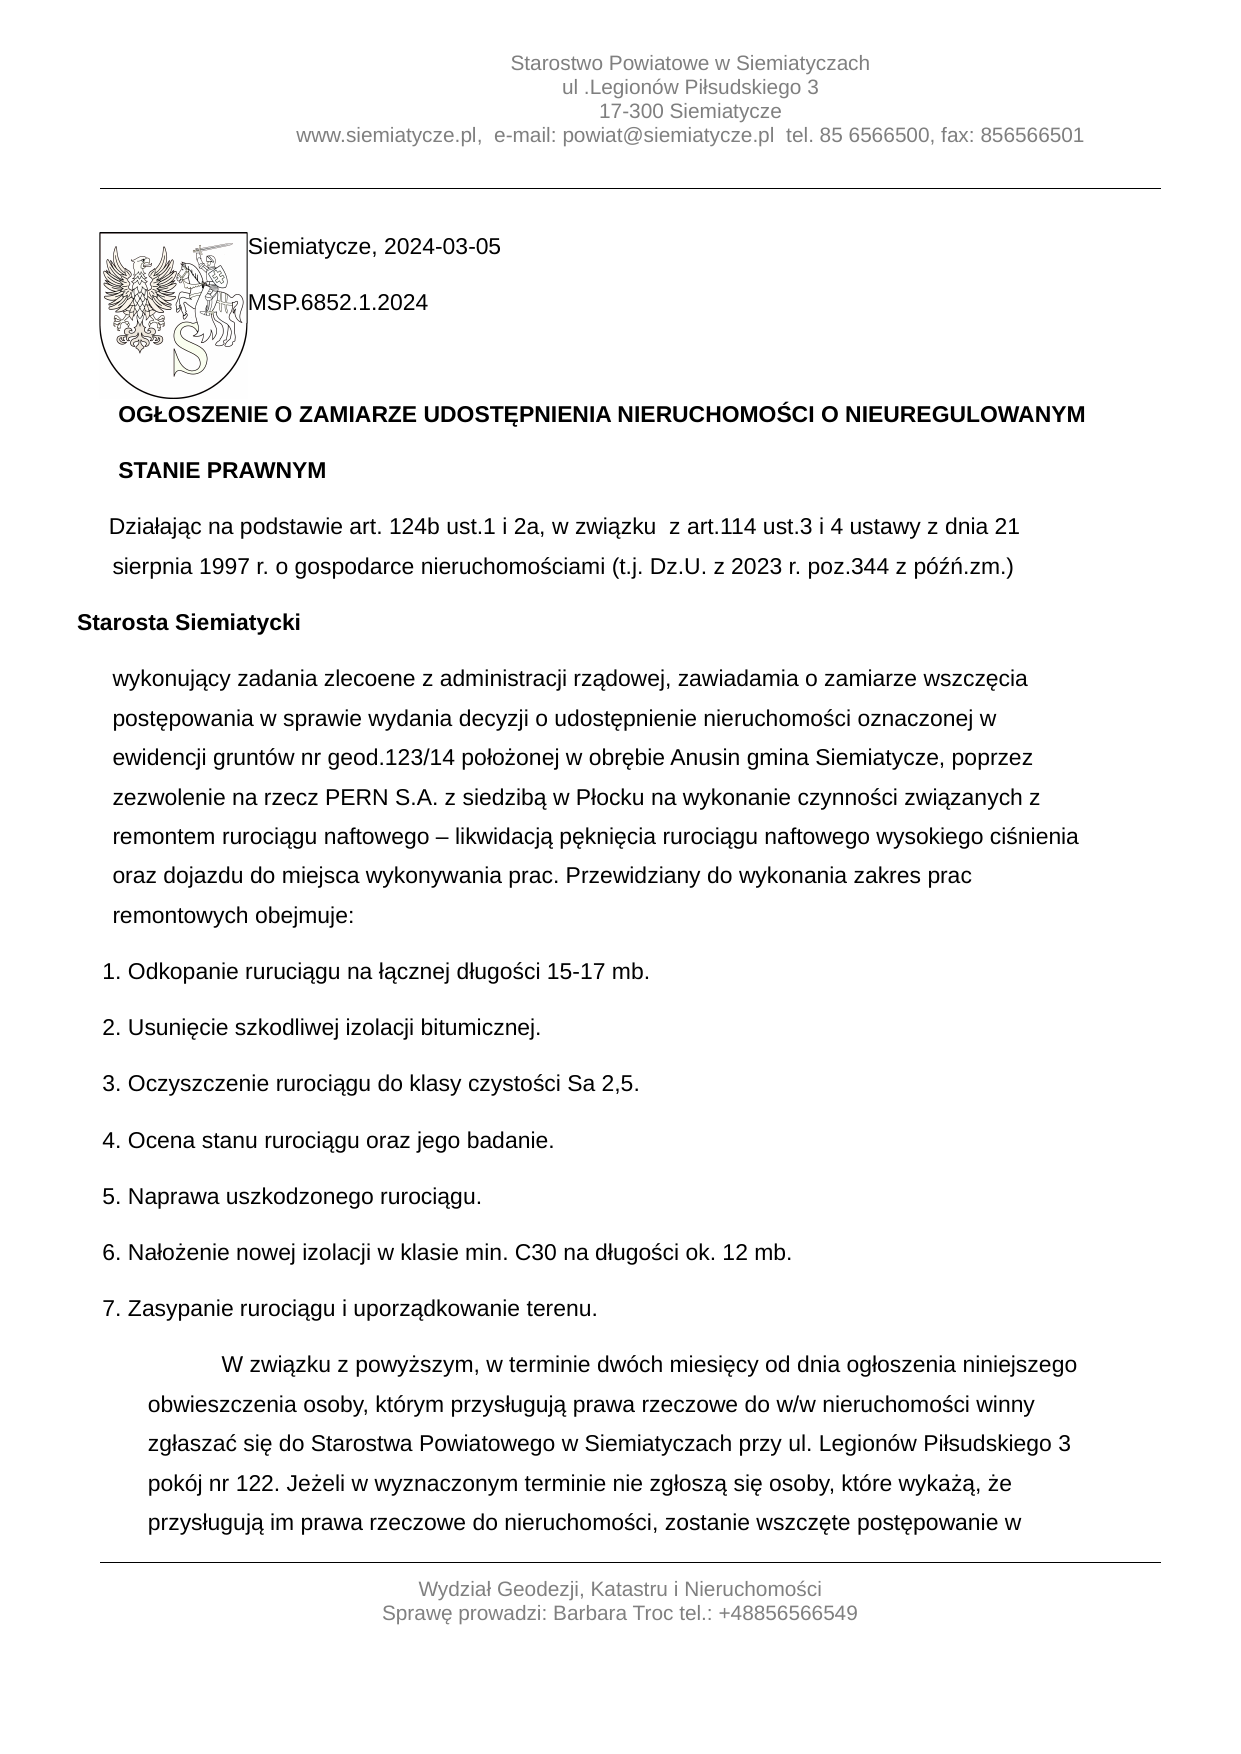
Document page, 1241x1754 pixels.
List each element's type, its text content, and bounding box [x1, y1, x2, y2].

text Działając na podstawie art. 124b ust.1 i 2a, w związku z art.114 ust.3 i 4 ustawy z dnia 21 sierpnia 1997 r. o gospodarce nieruchomościami (t.j. Dz.U. z 2023 r. poz.344 z późń.zm.) [77, 513, 1093, 579]
text 2. Usunięcie szkodliwej izolacji bitumicznej. [77, 1014, 1093, 1041]
text W związku z powyższym, w terminie dwóch miesięcy od dnia ogłoszenia niniejszego obwieszczenia osoby, którym przysługują prawa rzeczowe do w/w nieruchomości winny zgłaszać się do Starostwa Powiatowego w Siemiatyczach przy ul. Legionów Piłsudskiego 3 pokój nr 122. Jeżeli w wyznaczonym terminie nie zgłoszą się osoby, które wykażą, że przysługują im prawa rzeczowe do nieruchomości, zostanie wszczęte postępowanie w [148, 1351, 1093, 1535]
text 4. Ocena stanu rurociągu oraz jego badanie. [77, 1127, 1093, 1153]
text MSP.6852.1.2024 [248, 289, 1093, 315]
text 1. Odkopanie ruruciągu na łącznej długości 15-17 mb. [77, 958, 1093, 984]
text 7. Zasypanie rurociągu i uporządkowanie terenu. [77, 1295, 1093, 1321]
text STANIE PRAWNYM [118, 457, 1093, 483]
text wykonujący zadania zlecoene z administracji rządowej, zawiadamia o zamiarze wszczęcia postępowania w sprawie wydania decyzji o udostępnienie nieruchomości oznaczonej w ewidencji gruntów nr geod.123/14 położonej w obrębie Anusin gmina Siemiatycze, poprzez zezwolenie na rzecz PERN S.A. z siedzibą w Płocku na wykonanie czynności związanych z remontem rurociągu naftowego – likwidacją pęknięcia rurociągu naftowego wysokiego ciśnienia oraz dojazdu do miejsca wykonywania prac. Przewidziany do wykonania zakres prac remontowych obejmuje: [112, 665, 1093, 928]
text OGŁOSZENIE O ZAMIARZE UDOSTĘPNIENIA NIERUCHOMOŚCI O NIEUREGULOWANYM [118, 401, 1093, 427]
text 6. Nałożenie nowej izolacji w klasie min. C30 na długości ok. 12 mb. [77, 1239, 1093, 1265]
text 3. Oczyszczenie rurociągu do klasy czystości Sa 2,5. [77, 1070, 1093, 1097]
text Siemiatycze, 2024-03-05 [248, 233, 1093, 259]
text 5. Naprawa uszkodzonego rurociągu. [77, 1183, 1093, 1209]
text Starosta Siemiatycki [77, 609, 1093, 635]
